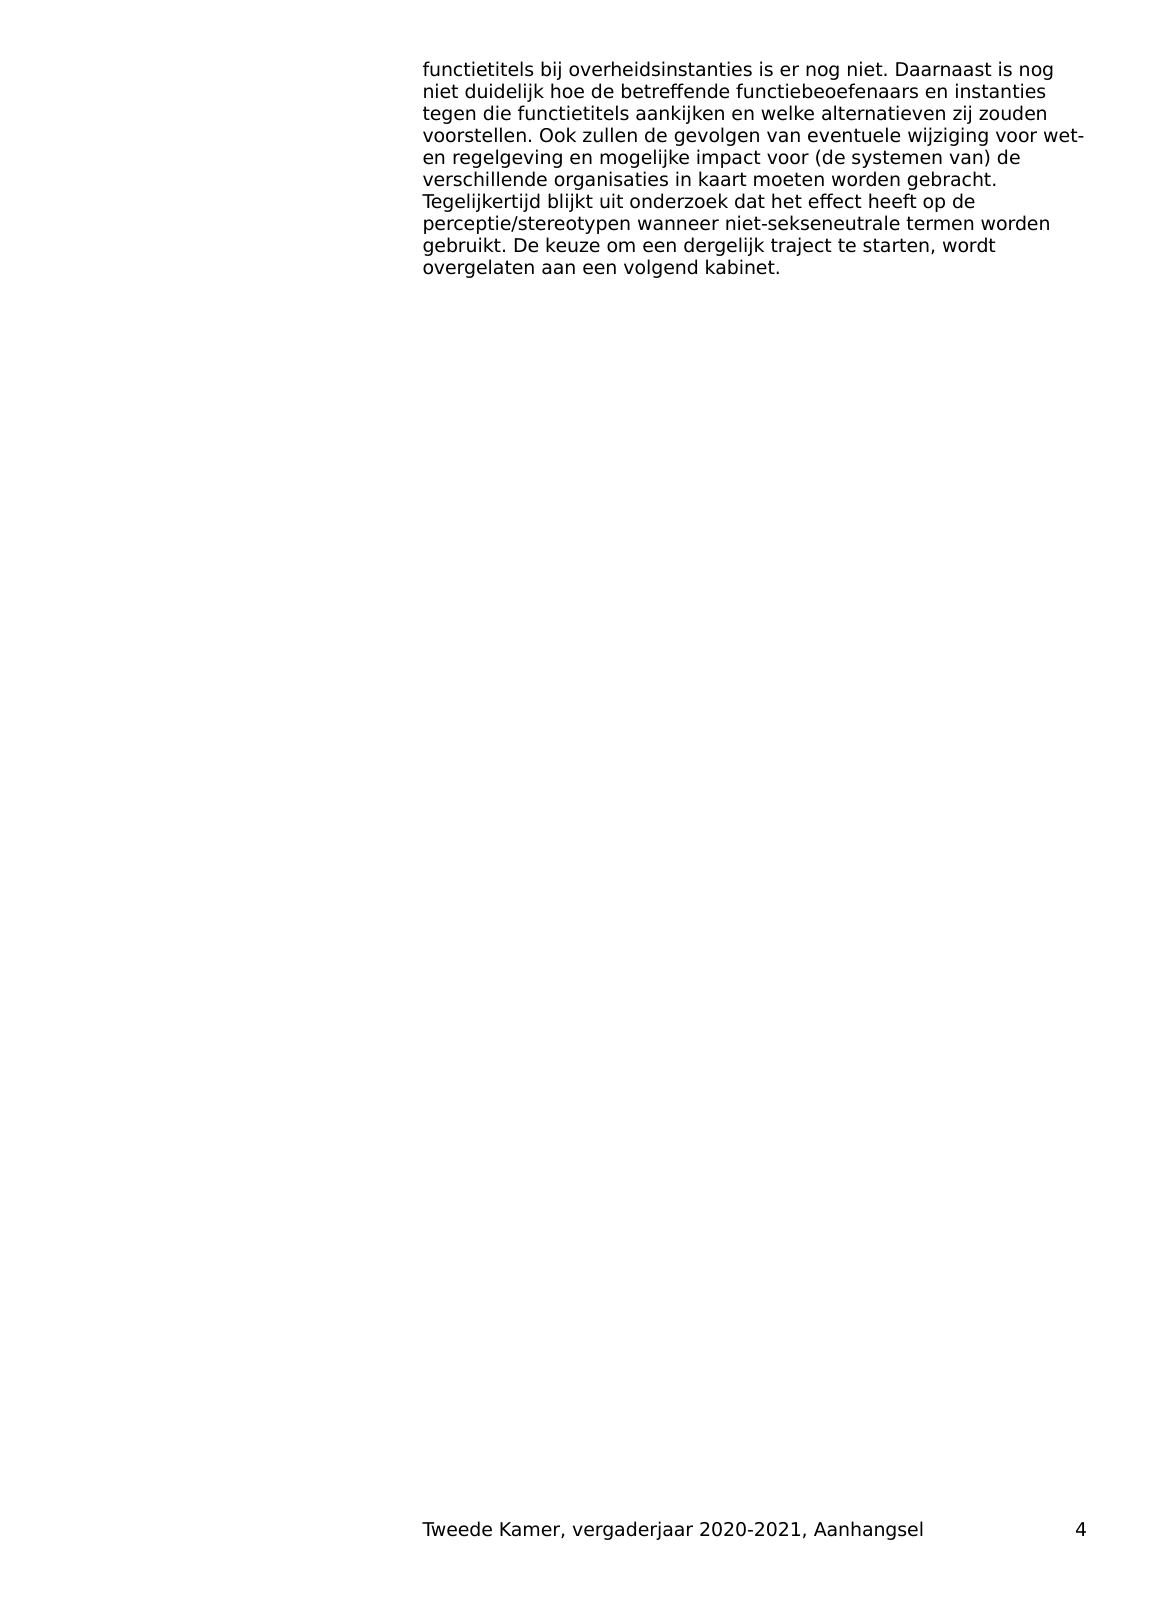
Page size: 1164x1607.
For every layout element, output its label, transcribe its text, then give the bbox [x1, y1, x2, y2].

text functietitels bij overheidsinstanties is er nog niet. Daarnaast is nog niet duidelijk hoe de betreffende functiebeoefenaars en instanties tegen die functietitels aankijken en welke alternatieven zij zouden voorstellen. Ook zullen de gevolgen van eventuele wijziging voor wet- en regelgeving en mogelijke impact voor (de systemen van) de verschillende organisaties in kaart moeten worden gebracht. Tegelijkertijd blijkt uit onderzoek dat het effect heeft op de perceptie/stereotypen wanneer niet-sekseneutrale termen worden gebruikt. De keuze om een dergelijk traject te starten, wordt overgelaten aan een volgend kabinet. [422, 59, 1087, 279]
